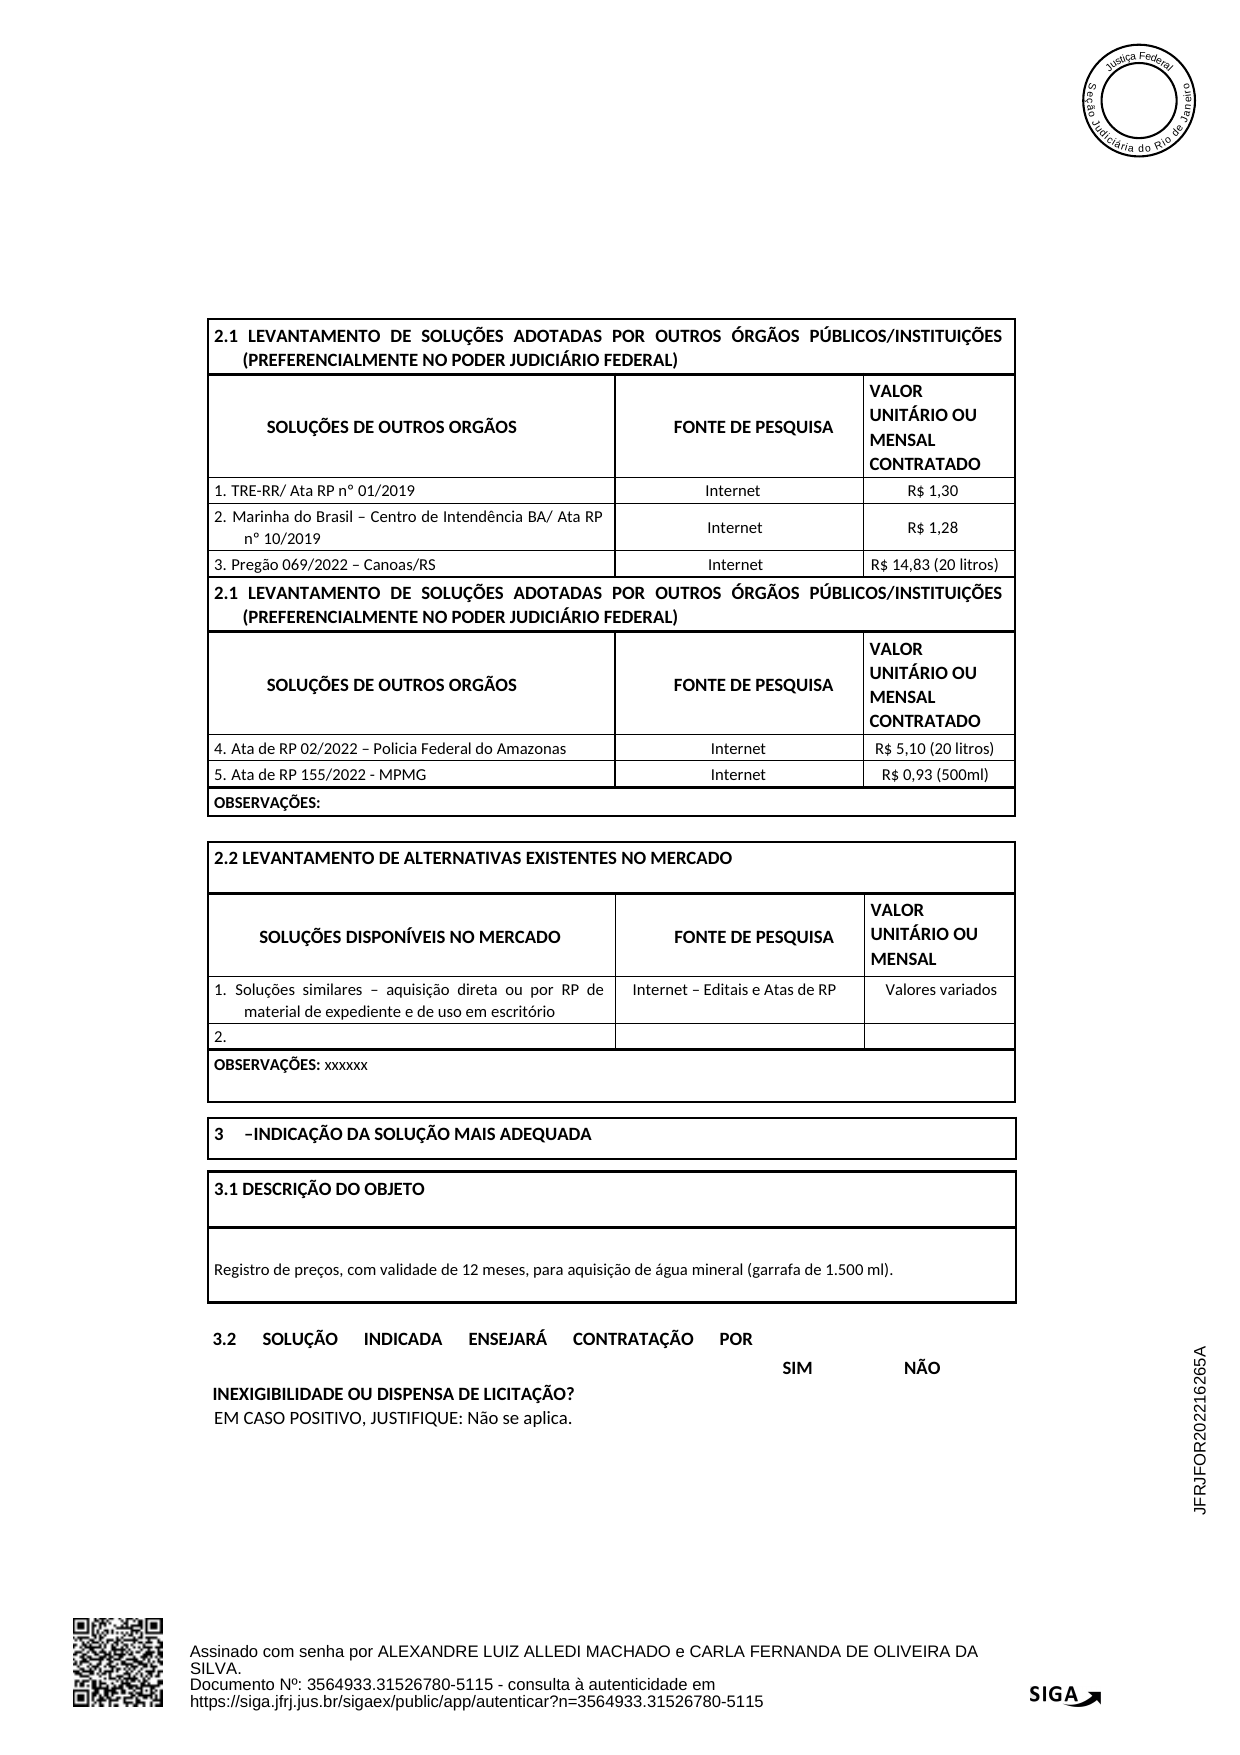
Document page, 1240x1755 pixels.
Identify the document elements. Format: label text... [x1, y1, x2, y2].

table_cell R$ 5,10 (20 litros) [864, 735, 1014, 760]
table_header 2.1 LEVANTAMENTO DE SOLUÇÕES ADOTADAS POR OUTROS ÓRGÃOS PÚBLICOS/INSTITUIÇÕES (PREFERENCIALMENTE NO PODER JUDICIÁRIO FEDERAL) [209, 320, 1014, 372]
table_cell Internet [616, 478, 863, 502]
table_cell Internet [616, 761, 863, 786]
table_cell R$ 14,83 (20 litros) [864, 551, 1014, 576]
table_cell [616, 1024, 864, 1048]
table_cell VALOR UNITÁRIO OU MENSAL CONTRATADO [864, 376, 1014, 476]
table_cell 1. Soluções similares – aquisição direta ou por RP de material de expediente e de uso em escritório [209, 977, 615, 1023]
table_cell 5. Ata de RP 155/2022 - MPMG [209, 761, 614, 786]
table_cell SOLUÇÕES DE OUTROS ORGÃOS [209, 633, 614, 734]
table_cell SOLUÇÕES DISPONÍVEIS NO MERCADO [209, 895, 615, 976]
table_cell OBSERVAÇÕES: [209, 789, 1014, 814]
table_cell 2. Marinha do Brasil – Centro de Intendência BA/ Ata RP nº 10/2019 [209, 504, 614, 550]
table_cell FONTE DE PESQUISA [616, 633, 863, 734]
table_cell Registro de preços, com validade de 12 meses, para aquisição de água mineral (garrafa de 1.500 ml). [209, 1229, 1015, 1301]
table_cell Internet [616, 504, 863, 550]
table_cell OBSERVAÇÕES: xxxxxx [209, 1051, 864, 1101]
table_header –INDICAÇÃO DA SOLUÇÃO MAIS ADEQUADA [244, 1119, 1015, 1158]
text SIM NÃO [214, 1352, 1015, 1380]
table_cell 4. Ata de RP 02/2022 – Policia Federal do Amazonas [209, 735, 614, 760]
table_cell SOLUÇÕES DE OUTROS ORGÃOS [209, 376, 614, 476]
table_cell Internet [616, 551, 863, 576]
table_cell [865, 1024, 1014, 1048]
table_cell VALOR UNITÁRIO OU MENSAL CONTRATADO [864, 633, 1014, 734]
table_cell Internet – Editais e Atas de RP [616, 977, 864, 1023]
table_cell 3. Pregão 069/2022 – Canoas/RS [209, 551, 614, 576]
table_cell 1. TRE-RR/ Ata RP nº 01/2019 [209, 478, 614, 502]
table_cell R$ 1,28 [864, 504, 1014, 550]
table_cell FONTE DE PESQUISA [616, 376, 863, 476]
table_cell [865, 1051, 1014, 1101]
table_cell Valores variados [865, 977, 1014, 1023]
table_header 3.1 DESCRIÇÃO DO OBJETO [209, 1173, 1015, 1226]
text EM CASO POSITIVO, JUSTIFIQUE: Não se aplica. [214, 1406, 1015, 1429]
table_cell 2. [209, 1024, 615, 1048]
text 3.2 SOLUÇÃO INDICADA ENSEJARÁ CONTRATAÇÃO POR [212, 1327, 1015, 1350]
text INEXIGIBILIDADE OU DISPENSA DE LICITAÇÃO? [212, 1382, 1015, 1405]
table_cell R$ 1,30 [864, 478, 1014, 502]
table_cell Internet [616, 735, 863, 760]
table_header [865, 843, 1014, 892]
table_cell FONTE DE PESQUISA [616, 895, 864, 976]
table_cell 2.1 LEVANTAMENTO DE SOLUÇÕES ADOTADAS POR OUTROS ÓRGÃOS PÚBLICOS/INSTITUIÇÕES (PREFERENCIALMENTE NO PODER JUDICIÁRIO FEDERAL) [209, 578, 1014, 630]
table_header 2.2 LEVANTAMENTO DE ALTERNATIVAS EXISTENTES NO MERCADO [209, 843, 864, 892]
table_cell R$ 0,93 (500ml) [864, 761, 1014, 786]
table_cell VALOR UNITÁRIO OU MENSAL [865, 895, 1014, 976]
table_header 3 [209, 1119, 244, 1158]
